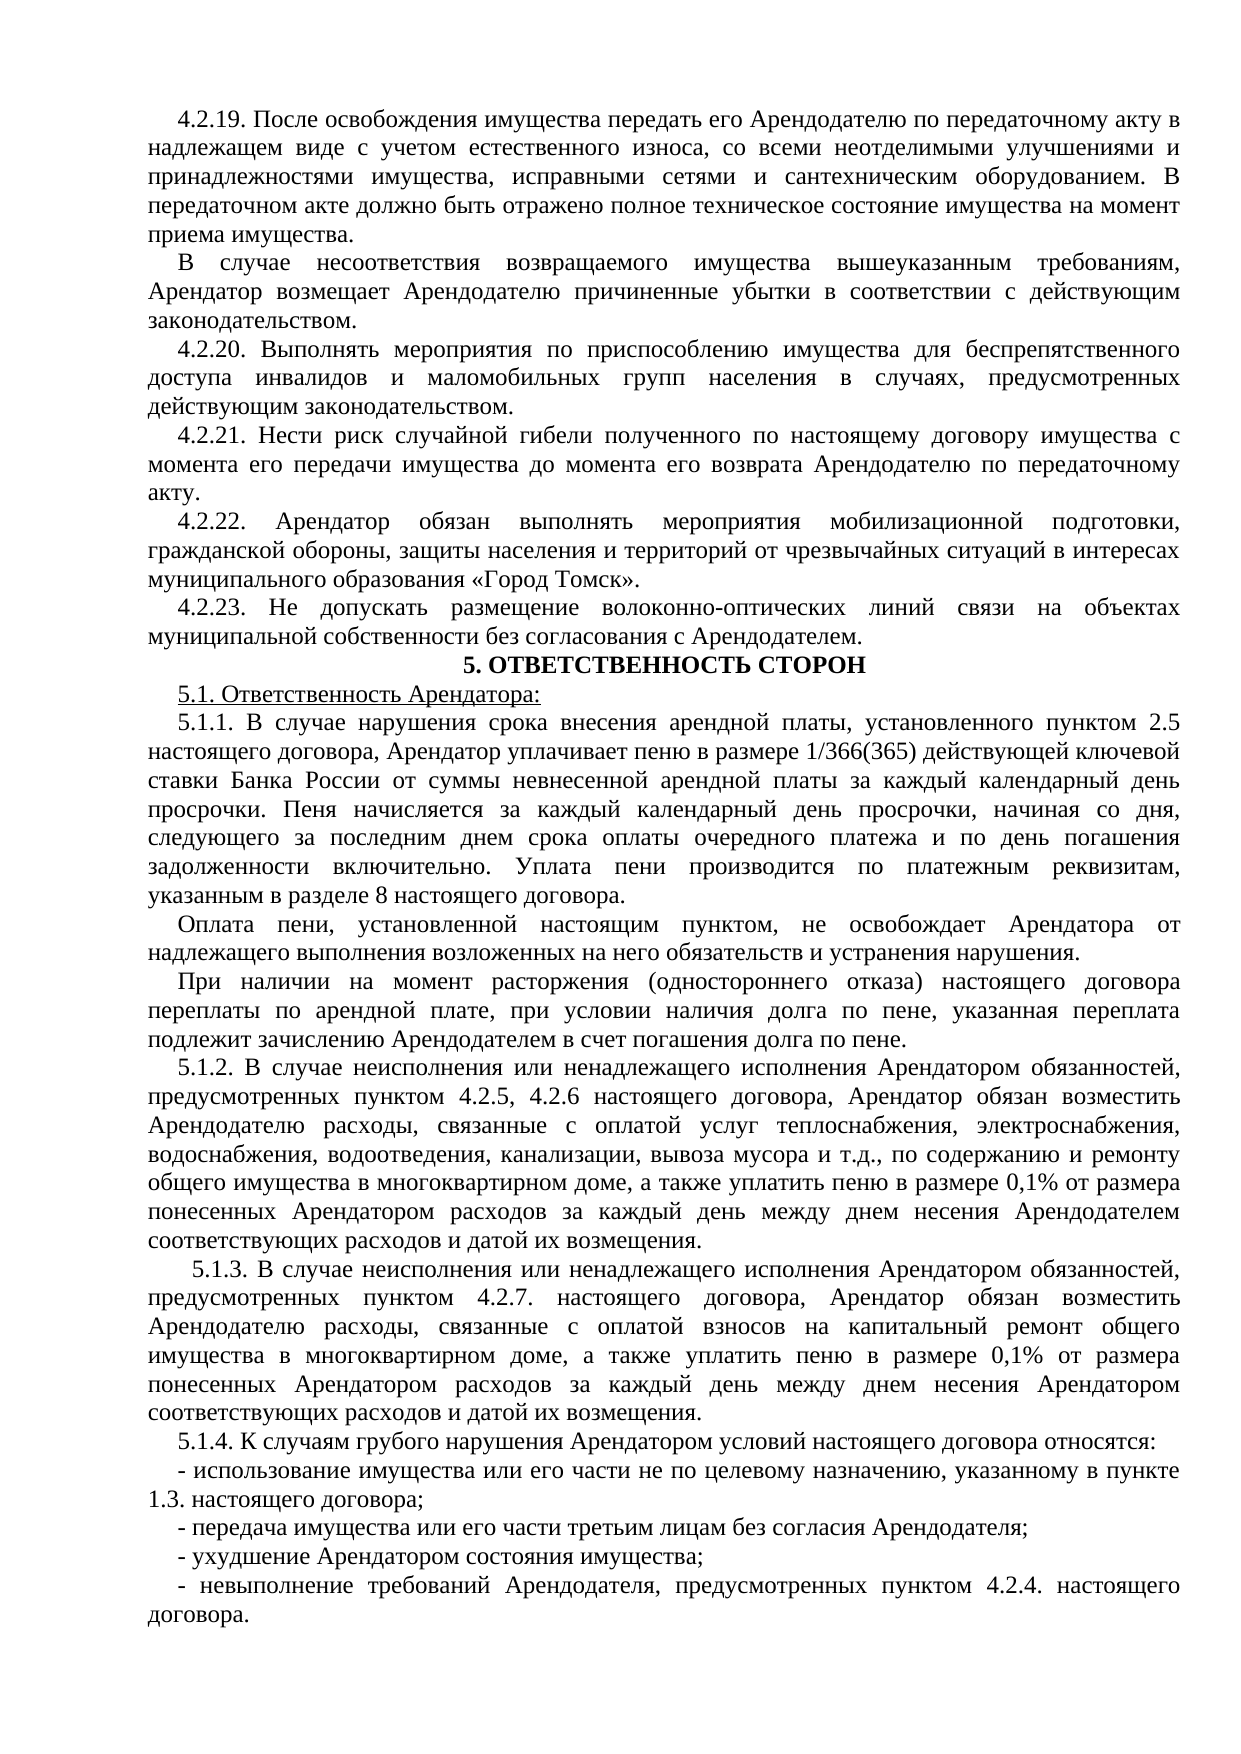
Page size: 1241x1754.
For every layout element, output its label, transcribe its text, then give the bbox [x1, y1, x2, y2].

text Оплата пени, установленной настоящим пунктом, не освобождает Арендатора от надлежащего выполнения возложенных на него обязательств и устранения нарушения. [148, 909, 1181, 966]
text При наличии на момент расторжения (одностороннего отказа) настоящего договора переплаты по арендной плате, при условии наличия долга по пене, указанная переплата подлежит зачислению Арендодателем в счет погашения долга по пене. [148, 966, 1181, 1052]
text - передача имущества или его части третьим лицам без согласия Арендодателя; [148, 1512, 1181, 1541]
text 4.2.20. Выполнять мероприятия по приспособлению имущества для беспрепятственного доступа инвалидов и маломобильных групп населения в случаях, предусмотренных действующим законодательством. [148, 334, 1181, 420]
text 5.1. Ответственность Арендатора: [148, 679, 1181, 707]
text 5.1.4. К случаям грубого нарушения Арендатором условий настоящего договора относятся: [148, 1426, 1181, 1455]
text 5. ОТВЕТСТВЕННОСТЬ СТОРОН [148, 650, 1181, 679]
text - невыполнение требований Арендодателя, предусмотренных пунктом 4.2.4. настоящего договора. [148, 1570, 1181, 1627]
text 4.2.23. Не допускать размещение волоконно-оптических линий связи на объектах муниципальной собственности без согласования с Арендодателем. [148, 592, 1181, 650]
text 4.2.21. Нести риск случайной гибели полученного по настоящему договору имущества с момента его передачи имущества до момента его возврата Арендодателю по передаточному акту. [148, 420, 1181, 506]
text - ухудшение Арендатором состояния имущества; [148, 1541, 1181, 1570]
text - использование имущества или его части не по целевому назначению, указанному в пункте 1.3. настоящего договора; [148, 1455, 1181, 1512]
text 5.1.3. В случае неисполнения или ненадлежащего исполнения Арендатором обязанностей, предусмотренных пунктом 4.2.7. настоящего договора, Арендатор обязан возместить Арендодателю расходы, связанные с оплатой взносов на капитальный ремонт общего имущества в многоквартирном доме, а также уплатить пеню в размере 0,1% от размера понесенных Арендатором расходов за каждый день между днем несения Арендатором соответствующих расходов и датой их возмещения. [148, 1254, 1181, 1426]
text 4.2.19. После освобождения имущества передать его Арендодателю по передаточному акту в надлежащем виде с учетом естественного износа, со всеми неотделимыми улучшениями и принадлежностями имущества, исправными сетями и сантехническим оборудованием. В передаточном акте должно быть отражено полное техническое состояние имущества на момент приема имущества. [148, 104, 1181, 247]
text 4.2.22. Арендатор обязан выполнять мероприятия мобилизационной подготовки, гражданской обороны, защиты населения и территорий от чрезвычайных ситуаций в интересах муниципального образования «Город Томск». [148, 506, 1181, 592]
text В случае несоответствия возвращаемого имущества вышеуказанным требованиям, Арендатор возмещает Арендодателю причиненные убытки в соответствии с действующим законодательством. [148, 247, 1181, 334]
text 5.1.1. В случае нарушения срока внесения арендной платы, установленного пунктом 2.5 настоящего договора, Арендатор уплачивает пеню в размере 1/366(365) действующей ключевой ставки Банка России от суммы невнесенной арендной платы за каждый календарный день просрочки. Пеня начисляется за каждый календарный день просрочки, начиная со дня, следующего за последним днем срока оплаты очередного платежа и по день погашения задолженности включительно. Уплата пени производится по платежным реквизитам, указанным в разделе 8 настоящего договора. [148, 707, 1181, 909]
text 5.1.2. В случае неисполнения или ненадлежащего исполнения Арендатором обязанностей, предусмотренных пунктом 4.2.5, 4.2.6 настоящего договора, Арендатор обязан возместить Арендодателю расходы, связанные с оплатой услуг теплоснабжения, электроснабжения, водоснабжения, водоотведения, канализации, вывоза мусора и т.д., по содержанию и ремонту общего имущества в многоквартирном доме, а также уплатить пеню в размере 0,1% от размера понесенных Арендатором расходов за каждый день между днем несения Арендодателем соответствующих расходов и датой их возмещения. [148, 1052, 1181, 1254]
